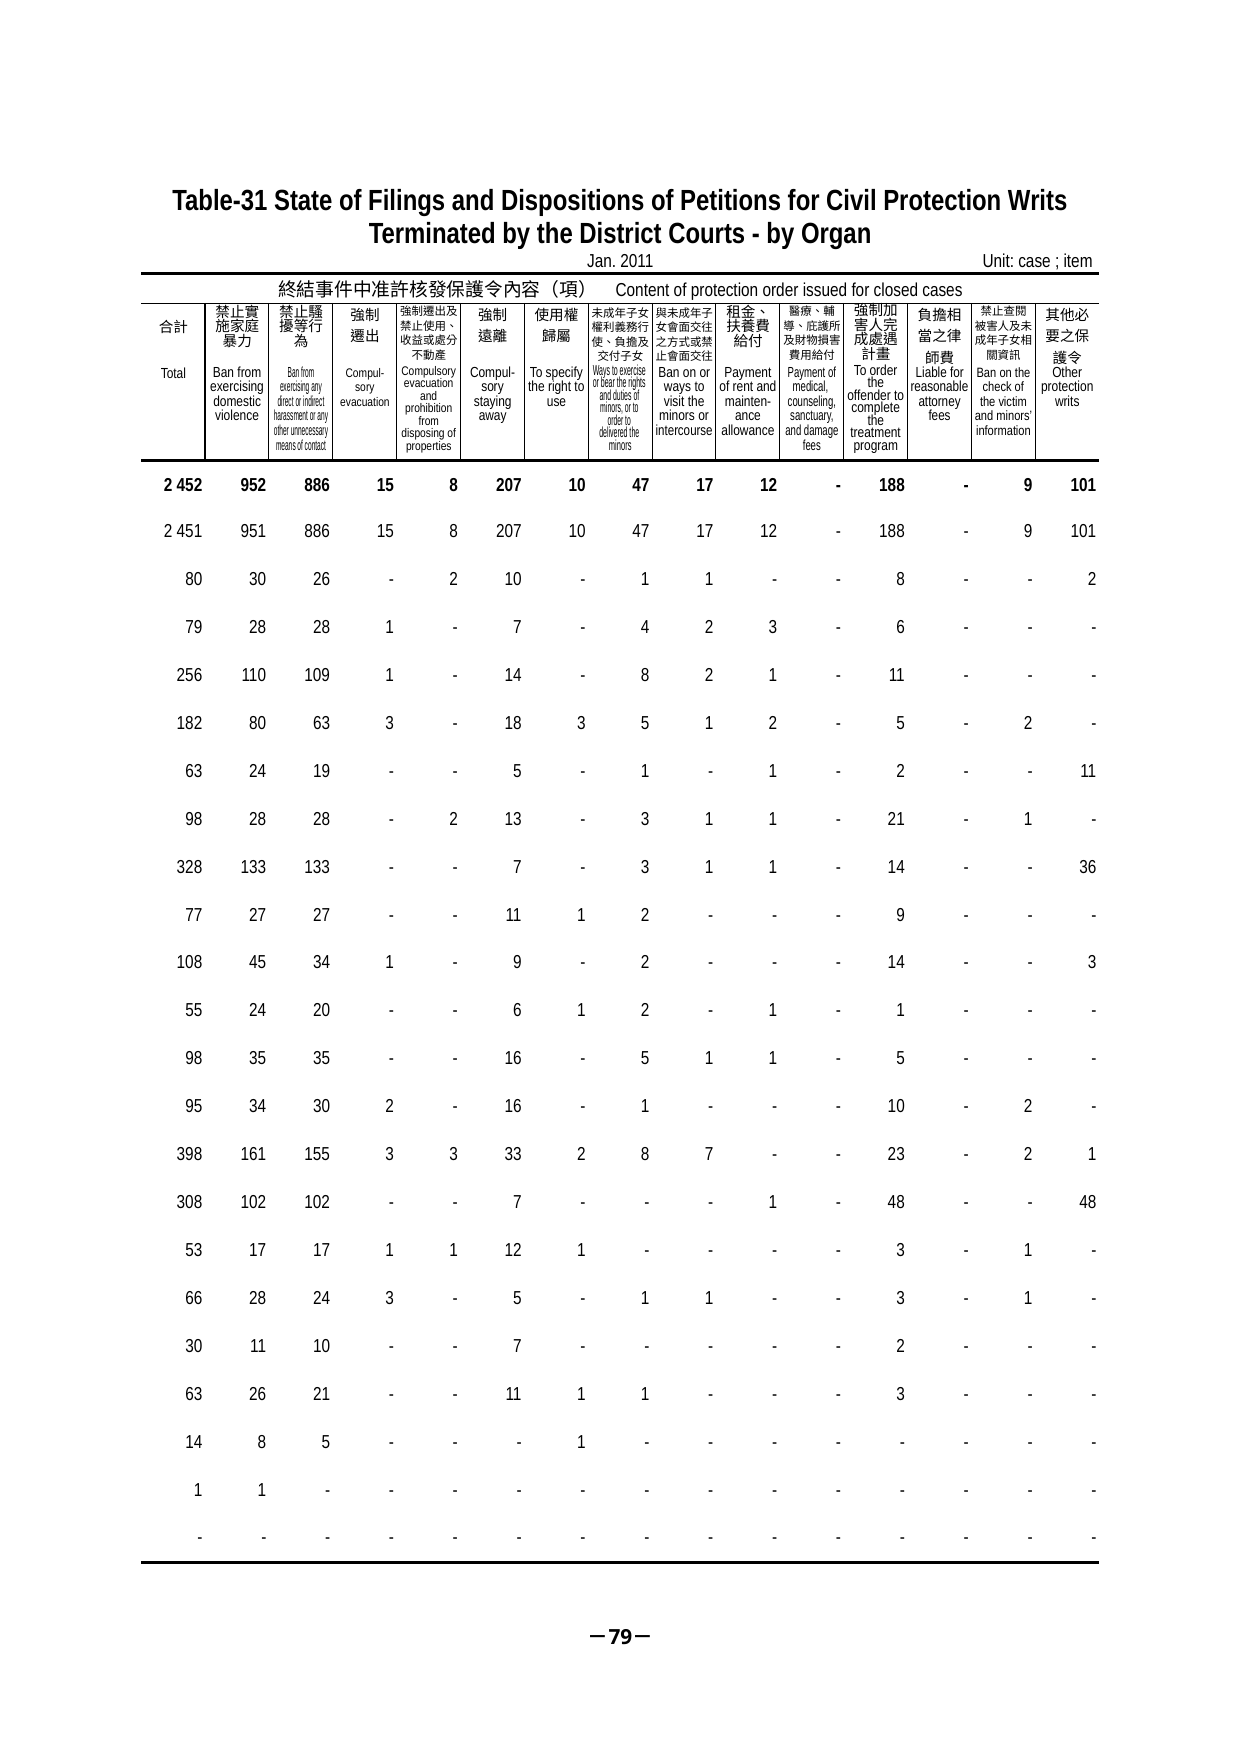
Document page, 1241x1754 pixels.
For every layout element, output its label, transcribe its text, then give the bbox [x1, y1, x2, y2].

table_cell - [780, 938, 843, 986]
table_cell - [716, 1082, 780, 1130]
table_cell - [780, 1034, 843, 1082]
table_cell 負擔相當之律師費 [908, 304, 971, 365]
table_cell - [588, 1513, 652, 1561]
table_cell 21 [844, 795, 907, 842]
table_cell 11 [460, 890, 524, 938]
table_cell 8 [588, 1130, 652, 1178]
table_cell 63 [141, 747, 205, 794]
table_cell 10 [269, 1322, 333, 1369]
table_cell 14 [844, 938, 907, 986]
table_cell - [333, 1034, 397, 1082]
table_cell - [269, 1465, 333, 1513]
table_cell 28 [205, 1274, 269, 1322]
table_cell - [333, 1370, 397, 1417]
table_cell Compulsory evacuation and prohibition from disposing of properties [397, 365, 460, 459]
table_cell 1 [716, 747, 780, 794]
table_cell 2 [652, 651, 716, 699]
table_cell - [524, 1513, 588, 1561]
table_cell 7 [460, 603, 524, 651]
table_cell - [971, 1034, 1035, 1082]
table_cell 2 [588, 938, 652, 986]
table_cell Payment of medical, counseling, sanctuary, and damage fees [780, 365, 843, 459]
table_cell 2 [1035, 555, 1099, 603]
table_cell 10 [460, 555, 524, 603]
table_cell - [1035, 986, 1099, 1034]
table_cell 強制加害人完成處遇計畫 [844, 304, 907, 365]
table_cell - [333, 555, 397, 603]
table_cell Total [141, 365, 204, 459]
table_cell 3 [397, 1130, 460, 1178]
table_cell 28 [269, 603, 333, 651]
table_cell - [780, 747, 843, 794]
table_cell - [397, 938, 460, 986]
table_cell 1 [716, 1034, 780, 1082]
table_cell - [971, 938, 1035, 986]
table_cell 207 [460, 462, 524, 507]
table_cell - [908, 1370, 971, 1417]
table_cell - [908, 555, 971, 603]
table_cell 24 [205, 986, 269, 1034]
table_cell 7 [460, 1322, 524, 1369]
table_cell - [971, 1418, 1035, 1465]
table_cell 35 [269, 1034, 333, 1082]
table_cell - [971, 1178, 1035, 1226]
table_cell 9 [844, 890, 907, 938]
table_cell 1 [333, 938, 397, 986]
table_cell 1 [652, 843, 716, 890]
table_cell 30 [141, 1322, 205, 1369]
table_cell - [588, 1418, 652, 1465]
table_cell 8 [844, 555, 907, 603]
table_cell 17 [205, 1226, 269, 1274]
table_cell 47 [588, 507, 652, 555]
table_cell 886 [269, 462, 333, 507]
table_cell - [460, 1513, 524, 1561]
table_cell 26 [205, 1370, 269, 1417]
text Jan. 2011 Unit: case ; item [148, 250, 1092, 272]
table_cell - [780, 603, 843, 651]
table_cell - [908, 1322, 971, 1369]
table_cell - [652, 1082, 716, 1130]
table_cell - [1035, 603, 1099, 651]
table_cell - [333, 1322, 397, 1369]
table_cell 24 [269, 1274, 333, 1322]
table_cell 47 [588, 462, 652, 507]
table_cell 108 [141, 938, 205, 986]
table_cell - [971, 1322, 1035, 1369]
table_cell - [397, 1082, 460, 1130]
table_cell - [1035, 1274, 1099, 1322]
table_cell 11 [460, 1370, 524, 1417]
table_cell 11 [205, 1322, 269, 1369]
table_cell - [333, 1513, 397, 1561]
table_cell 102 [269, 1178, 333, 1226]
table_cell Liable for reasonable attorney fees [908, 365, 971, 459]
table_cell 3 [844, 1370, 907, 1417]
table_cell 207 [460, 507, 524, 555]
table_cell - [971, 1465, 1035, 1513]
table_header 終結事件中准許核發保護令內容（項） Content of protection order issued for closed cases [141, 275, 1099, 303]
table_cell - [971, 1513, 1035, 1561]
table_cell - [716, 890, 780, 938]
table_cell To order the offender to complete the treatment program [844, 365, 907, 459]
table_cell - [780, 1370, 843, 1417]
table_cell - [971, 986, 1035, 1034]
table_cell 102 [205, 1178, 269, 1226]
table_cell - [397, 1322, 460, 1369]
table_cell 12 [460, 1226, 524, 1274]
table_cell - [908, 1513, 971, 1561]
table_cell 5 [588, 699, 652, 747]
table_cell 2 [588, 890, 652, 938]
table_cell 17 [652, 462, 716, 507]
table_cell 5 [844, 1034, 907, 1082]
table_cell 1 [971, 1274, 1035, 1322]
table_cell 34 [269, 938, 333, 986]
table_cell - [780, 1082, 843, 1130]
table_cell - [908, 1465, 971, 1513]
table_cell - [524, 795, 588, 842]
table_cell - [1035, 1370, 1099, 1417]
table_cell - [971, 747, 1035, 794]
table_cell 12 [716, 462, 780, 507]
table_cell 9 [460, 938, 524, 986]
table_cell 30 [205, 555, 269, 603]
table_cell - [333, 986, 397, 1034]
table_cell 1 [844, 986, 907, 1034]
table_cell - [908, 1418, 971, 1465]
table_cell - [397, 747, 460, 794]
table_cell 6 [460, 986, 524, 1034]
table_cell - [908, 890, 971, 938]
table_cell - [716, 1322, 780, 1369]
table_cell - [397, 603, 460, 651]
table_cell - [333, 890, 397, 938]
table_cell - [780, 1418, 843, 1465]
table_cell - [524, 1034, 588, 1082]
table_cell - [333, 747, 397, 794]
table_cell - [1035, 1418, 1099, 1465]
table_cell 醫療、輔導、庇護所及財物損害費用給付 [780, 304, 843, 365]
table_cell 1 [333, 603, 397, 651]
table_cell 1 [333, 651, 397, 699]
table_cell 28 [205, 603, 269, 651]
table_cell Ban on or ways to visit the minors or intercourse [653, 365, 715, 459]
table_cell Ban from exercising any direct or indirect harassment or any other unnecessary means of contact [269, 365, 332, 459]
table_cell - [716, 1465, 780, 1513]
table_cell - [524, 651, 588, 699]
table_cell - [652, 1226, 716, 1274]
table_cell - [1035, 795, 1099, 842]
table_cell - [1035, 651, 1099, 699]
table_cell - [908, 795, 971, 842]
table_cell 3 [333, 1274, 397, 1322]
table_cell 1 [652, 555, 716, 603]
table_cell - [141, 1513, 205, 1561]
table_cell 20 [269, 986, 333, 1034]
table_cell - [588, 1226, 652, 1274]
table_cell 15 [333, 462, 397, 507]
table_cell 10 [844, 1082, 907, 1130]
table_cell 5 [460, 1274, 524, 1322]
table_cell - [1035, 1465, 1099, 1513]
table_cell 1 [524, 1370, 588, 1417]
table_cell 1 [652, 699, 716, 747]
table_cell 2 [397, 795, 460, 842]
table_cell 禁止騷擾等行為 [269, 304, 332, 365]
table_cell - [908, 462, 971, 507]
table_cell 1 [971, 795, 1035, 842]
table_cell 155 [269, 1130, 333, 1178]
table_cell - [716, 1274, 780, 1322]
table_cell 952 [205, 462, 269, 507]
table_cell 17 [652, 507, 716, 555]
table_cell 34 [205, 1082, 269, 1130]
table_cell - [780, 986, 843, 1034]
table_cell - [908, 747, 971, 794]
table_cell 161 [205, 1130, 269, 1178]
table_cell - [524, 1465, 588, 1513]
table_cell - [780, 507, 843, 555]
table_cell Compul- sory evacuation [333, 365, 396, 459]
table_cell - [524, 1178, 588, 1226]
table_cell 48 [844, 1178, 907, 1226]
table_cell - [780, 555, 843, 603]
table_cell - [971, 651, 1035, 699]
table_cell 強制 遠離 [461, 304, 524, 365]
table_cell 2 [716, 699, 780, 747]
table_cell 2 [524, 1130, 588, 1178]
table_cell - [397, 843, 460, 890]
table_cell 1 [333, 1226, 397, 1274]
table_cell - [588, 1322, 652, 1369]
table_cell 8 [397, 507, 460, 555]
table_cell - [652, 1418, 716, 1465]
table_cell 租金、 扶養費給付 [716, 304, 779, 365]
table_cell 63 [269, 699, 333, 747]
table_cell 27 [205, 890, 269, 938]
table_cell 328 [141, 843, 205, 890]
table_cell 1 [588, 1370, 652, 1417]
table_cell - [652, 938, 716, 986]
table_cell 3 [588, 795, 652, 842]
table_cell 21 [269, 1370, 333, 1417]
table_cell - [397, 1178, 460, 1226]
table_cell 使用權歸屬 [525, 304, 588, 365]
table_cell 16 [460, 1082, 524, 1130]
table_cell - [1035, 1226, 1099, 1274]
table_cell 36 [1035, 843, 1099, 890]
table_cell - [205, 1513, 269, 1561]
table_cell 5 [844, 699, 907, 747]
table_cell - [908, 1226, 971, 1274]
table_cell 886 [269, 507, 333, 555]
table_cell 3 [333, 1130, 397, 1178]
table_cell - [524, 603, 588, 651]
table_cell 2 [588, 986, 652, 1034]
table_cell - [588, 1178, 652, 1226]
table_cell 1 [524, 986, 588, 1034]
table_cell - [908, 603, 971, 651]
table_cell - [780, 651, 843, 699]
table_cell Ban from exercising domestic violence [206, 365, 268, 459]
table_cell - [524, 1322, 588, 1369]
table_cell 3 [716, 603, 780, 651]
table_cell - [397, 1513, 460, 1561]
table_cell 1 [524, 890, 588, 938]
table_cell - [652, 1178, 716, 1226]
table_cell - [780, 1130, 843, 1178]
table_cell - [971, 843, 1035, 890]
table_cell - [780, 1322, 843, 1369]
table_cell 24 [205, 747, 269, 794]
table_cell - [397, 651, 460, 699]
table_cell - [524, 843, 588, 890]
table_cell - [908, 938, 971, 986]
table_cell 16 [460, 1034, 524, 1082]
table_cell - [716, 1370, 780, 1417]
table_cell 強制遷出及禁止使用、收益或處分不動產 [397, 304, 460, 365]
table_cell 28 [205, 795, 269, 842]
table_cell 63 [141, 1370, 205, 1417]
table_cell 14 [844, 843, 907, 890]
table_cell 7 [652, 1130, 716, 1178]
table_cell - [780, 1513, 843, 1561]
table_cell - [780, 843, 843, 890]
table_cell 7 [460, 843, 524, 890]
table_cell - [397, 1418, 460, 1465]
table_cell - [1035, 1513, 1099, 1561]
table_cell 1 [524, 1418, 588, 1465]
table_cell - [780, 699, 843, 747]
table_cell 2 [397, 555, 460, 603]
table_cell 101 [1035, 462, 1099, 507]
table_cell Compul- sory staying away [461, 365, 524, 459]
table_cell 188 [844, 462, 907, 507]
table_cell - [971, 890, 1035, 938]
table_cell 9 [971, 462, 1035, 507]
table_cell 26 [269, 555, 333, 603]
table_cell - [780, 462, 843, 507]
table_cell 53 [141, 1226, 205, 1274]
table_cell - [908, 699, 971, 747]
table_cell 133 [269, 843, 333, 890]
table_cell 17 [269, 1226, 333, 1274]
table_cell 19 [269, 747, 333, 794]
table_cell - [333, 1178, 397, 1226]
table_cell - [908, 1034, 971, 1082]
table_cell - [333, 1418, 397, 1465]
table_cell 3 [1035, 938, 1099, 986]
table_cell 14 [141, 1418, 205, 1465]
table_cell 66 [141, 1274, 205, 1322]
table_cell - [524, 1082, 588, 1130]
table_cell 80 [205, 699, 269, 747]
table_cell 2 [971, 1130, 1035, 1178]
table_cell 1 [588, 1082, 652, 1130]
table_cell - [397, 1274, 460, 1322]
table_cell 80 [141, 555, 205, 603]
table_cell 1 [716, 843, 780, 890]
table_cell - [780, 795, 843, 842]
table_cell - [524, 747, 588, 794]
table_cell 3 [524, 699, 588, 747]
table_cell 188 [844, 507, 907, 555]
table_cell - [844, 1465, 907, 1513]
table_cell - [397, 986, 460, 1034]
table_cell - [652, 1465, 716, 1513]
table_cell 2 [844, 1322, 907, 1369]
table_cell - [716, 1418, 780, 1465]
table_cell 11 [844, 651, 907, 699]
table_cell 110 [205, 651, 269, 699]
table_cell 9 [971, 507, 1035, 555]
table_cell - [844, 1513, 907, 1561]
table_cell 101 [1035, 507, 1099, 555]
table_cell 77 [141, 890, 205, 938]
table_cell 15 [333, 507, 397, 555]
table_cell - [908, 1082, 971, 1130]
table_cell - [460, 1465, 524, 1513]
table_cell 6 [844, 603, 907, 651]
table_cell - [716, 1513, 780, 1561]
table_cell - [716, 1226, 780, 1274]
table_cell 109 [269, 651, 333, 699]
table_cell 3 [844, 1226, 907, 1274]
table_cell 1 [716, 986, 780, 1034]
table_cell 3 [588, 843, 652, 890]
table_cell 7 [460, 1178, 524, 1226]
table_cell 未成年子女權利義務行使、負擔及交付子女 [589, 304, 652, 365]
table_cell - [780, 1465, 843, 1513]
table_cell 55 [141, 986, 205, 1034]
table_cell - [397, 1034, 460, 1082]
table_cell 18 [460, 699, 524, 747]
table_cell - [1035, 890, 1099, 938]
table_cell - [1035, 699, 1099, 747]
table_cell - [333, 1465, 397, 1513]
table_cell 2 451 [141, 507, 205, 555]
table_cell - [908, 1178, 971, 1226]
table_cell 1 [588, 1274, 652, 1322]
table_cell - [908, 507, 971, 555]
table_cell 45 [205, 938, 269, 986]
table_cell 1 [524, 1226, 588, 1274]
table_cell - [716, 1130, 780, 1178]
table_cell 3 [333, 699, 397, 747]
table_cell - [908, 1274, 971, 1322]
table_cell - [971, 1370, 1035, 1417]
table_cell - [716, 938, 780, 986]
table_cell 強制 遷出 [333, 304, 396, 365]
table_cell 2 452 [141, 462, 205, 507]
table_cell - [652, 1322, 716, 1369]
table_cell - [844, 1418, 907, 1465]
table_cell 1 [141, 1465, 205, 1513]
table_cell 其他必要之保護令 [1036, 304, 1099, 365]
table_cell - [397, 890, 460, 938]
table_cell 13 [460, 795, 524, 842]
table_cell - [780, 1274, 843, 1322]
table_cell 27 [269, 890, 333, 938]
table_cell 35 [205, 1034, 269, 1082]
text Table-31 State of Filings and Dispositions of Petitions for Civil Protection Writs Terminated by the District Courts - by Organ [148, 183, 1092, 250]
table_cell - [780, 1178, 843, 1226]
table_cell 1 [652, 1274, 716, 1322]
table_cell - [652, 1513, 716, 1561]
table_cell 11 [1035, 747, 1099, 794]
table_cell - [908, 651, 971, 699]
table_cell 1 [716, 651, 780, 699]
table_cell - [1035, 1034, 1099, 1082]
table_cell 98 [141, 795, 205, 842]
table_cell - [524, 938, 588, 986]
table_cell - [652, 1370, 716, 1417]
table_cell 33 [460, 1130, 524, 1178]
table_cell 1 [716, 795, 780, 842]
table_cell 23 [844, 1130, 907, 1178]
table_cell - [971, 603, 1035, 651]
table_cell 30 [269, 1082, 333, 1130]
table_cell - [908, 843, 971, 890]
table_cell 2 [333, 1082, 397, 1130]
table_cell Ways to exercise or bear the rights and duties of minors, or to order to delivered the minors [589, 365, 652, 459]
table_cell 禁止查閱 被害人及未成年子女相關資訊 [972, 304, 1035, 365]
table_cell 5 [460, 747, 524, 794]
table_cell 28 [269, 795, 333, 842]
table_cell 2 [652, 603, 716, 651]
table_cell - [652, 747, 716, 794]
table_cell Payment of rent and mainten- ance allowance [716, 365, 779, 459]
table_cell 10 [524, 507, 588, 555]
table_cell 308 [141, 1178, 205, 1226]
table_cell 182 [141, 699, 205, 747]
table_cell 133 [205, 843, 269, 890]
table_cell Ban on the check of the victim and minors’ information [972, 365, 1035, 459]
table_cell 1 [1035, 1130, 1099, 1178]
table_cell 1 [971, 1226, 1035, 1274]
table_cell - [333, 795, 397, 842]
table_cell 398 [141, 1130, 205, 1178]
table_cell 與未成年子女會面交往之方式或禁止會面交往 [653, 304, 715, 365]
table_cell 2 [844, 747, 907, 794]
table_cell 4 [588, 603, 652, 651]
table_cell 1 [397, 1226, 460, 1274]
table_cell 10 [524, 462, 588, 507]
table_cell 1 [205, 1465, 269, 1513]
table_cell 1 [588, 555, 652, 603]
table_cell - [716, 555, 780, 603]
table_cell 8 [397, 462, 460, 507]
table_cell 48 [1035, 1178, 1099, 1226]
table_cell 3 [844, 1274, 907, 1322]
table_cell - [524, 555, 588, 603]
table_cell 1 [716, 1178, 780, 1226]
table_cell 5 [588, 1034, 652, 1082]
table_cell - [397, 1370, 460, 1417]
table_cell 2 [971, 699, 1035, 747]
table_cell - [652, 986, 716, 1034]
table_cell To specify the right to use [525, 365, 588, 459]
table_cell 14 [460, 651, 524, 699]
table_cell Other protection writs [1036, 365, 1099, 459]
table_cell - [460, 1418, 524, 1465]
table_cell 1 [652, 795, 716, 842]
table_cell - [780, 1226, 843, 1274]
table_cell 1 [652, 1034, 716, 1082]
table_cell - [780, 890, 843, 938]
table_cell - [333, 843, 397, 890]
table_cell - [652, 890, 716, 938]
table_cell - [908, 986, 971, 1034]
table_cell 256 [141, 651, 205, 699]
table_cell 8 [205, 1418, 269, 1465]
table_cell - [397, 1465, 460, 1513]
table_cell 禁止實施家庭暴力 [206, 304, 268, 365]
table_cell 98 [141, 1034, 205, 1082]
table_cell - [1035, 1322, 1099, 1369]
table_cell 95 [141, 1082, 205, 1130]
table_cell - [269, 1513, 333, 1561]
table_cell 2 [971, 1082, 1035, 1130]
table_cell 8 [588, 651, 652, 699]
table_cell 951 [205, 507, 269, 555]
table_cell 1 [588, 747, 652, 794]
table_cell - [588, 1465, 652, 1513]
table_cell - [397, 699, 460, 747]
table_cell - [971, 555, 1035, 603]
table_cell - [1035, 1082, 1099, 1130]
table_cell - [524, 1274, 588, 1322]
table_cell 5 [269, 1418, 333, 1465]
table_cell 79 [141, 603, 205, 651]
table_cell 合計 [141, 304, 204, 365]
table_cell 12 [716, 507, 780, 555]
table_cell - [908, 1130, 971, 1178]
